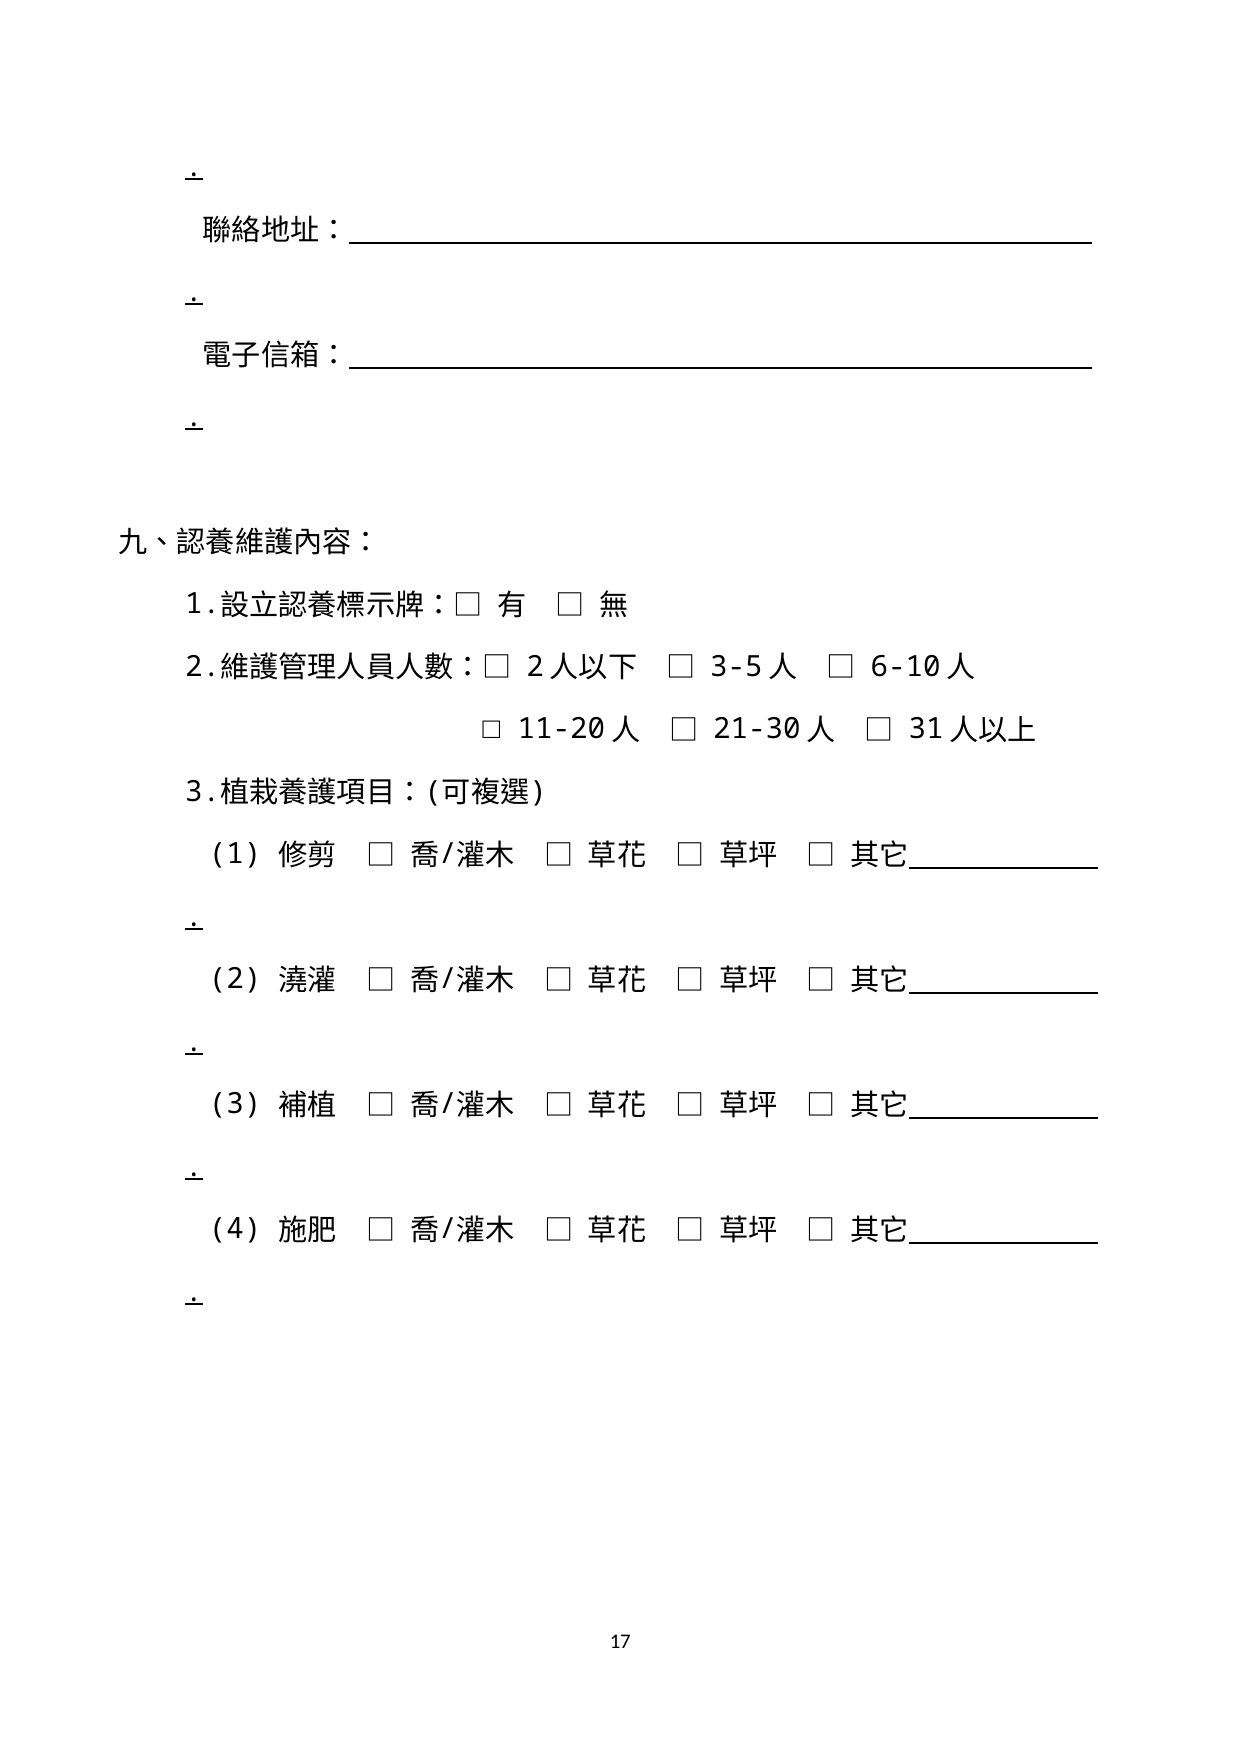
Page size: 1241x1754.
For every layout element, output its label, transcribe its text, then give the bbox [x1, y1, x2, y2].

text 聯絡地址： . [185, 186, 1122, 311]
text (2) 澆灌 □ 喬/灌木 □ 草花 □ 草坪 □ 其它 . [185, 936, 1122, 1061]
text 九、認養維護內容： [118, 498, 1122, 561]
text . [185, 123, 1122, 186]
text 電子信箱： . [185, 311, 1122, 436]
text (1) 修剪 □ 喬/灌木 □ 草花 □ 草坪 □ 其它 . [185, 811, 1122, 936]
text 3.植栽養護項目：(可複選) [185, 748, 1122, 811]
text (3) 補植 □ 喬/灌木 □ 草花 □ 草坪 □ 其它 . [185, 1061, 1122, 1186]
text 1.設立認養標示牌：□ 有 □ 無 [185, 561, 1122, 623]
text 2.維護管理人員人數：□ 2人以下 □ 3-5人 □ 6-10人 [185, 623, 1122, 686]
text □ 11-20人 □ 21-30人 □ 31人以上 [185, 686, 1122, 748]
text (4) 施肥 □ 喬/灌木 □ 草花 □ 草坪 □ 其它 . [185, 1186, 1122, 1311]
